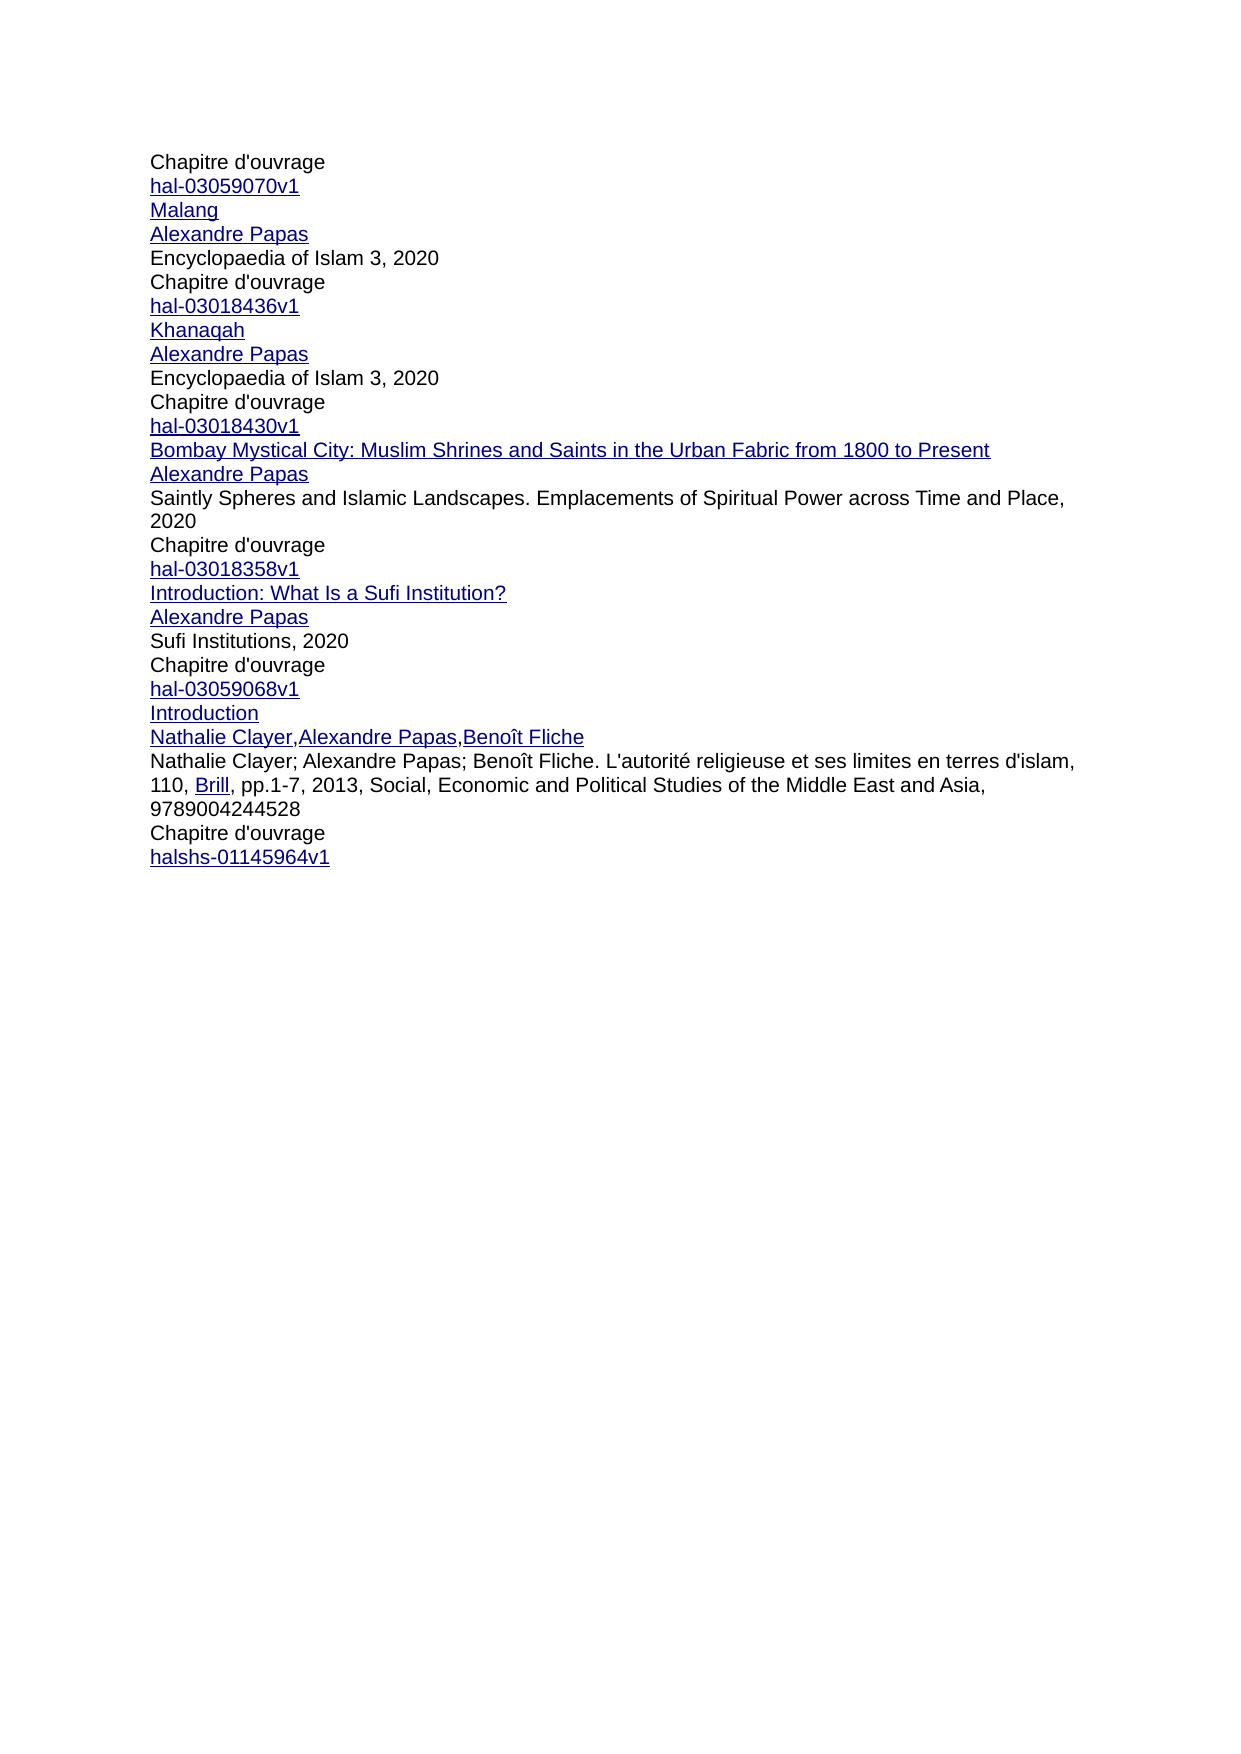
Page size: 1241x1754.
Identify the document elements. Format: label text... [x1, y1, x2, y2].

table_cell Khanaqah Alexandre Papas Encyclopaedia of Islam 3, 2020 Chapitre d'ouvrage hal-03018430v1 [150, 318, 1090, 437]
table_cell Introduction Nathalie Clayer,Alexandre Papas,Benoît Fliche Nathalie Clayer; Alexandre Papas; Benoît Fliche. L'autorité religieuse et ses limites en terres d'islam, 110, Brill, pp.1-7, 2013, Social, Economic and Political Studies of the Middle East and Asia, 9789004244528 Chapitre d'ouvrage halshs-01145964v1 [150, 701, 1090, 869]
table_cell Bombay Mystical City: Muslim Shrines and Saints in the Urban Fabric from 1800 to Present Alexandre Papas Saintly Spheres and Islamic Landscapes. Emplacements of Spiritual Power across Time and Place, 2020 Chapitre d'ouvrage hal-03018358v1 [150, 438, 1090, 581]
table_cell Chapitre d'ouvrage hal-03059070v1 [150, 150, 1090, 198]
table_cell Introduction: What Is a Sufi Institution? Alexandre Papas Sufi Institutions, 2020 Chapitre d'ouvrage hal-03059068v1 [150, 581, 1090, 701]
table_cell Malang Alexandre Papas Encyclopaedia of Islam 3, 2020 Chapitre d'ouvrage hal-03018436v1 [150, 198, 1090, 318]
